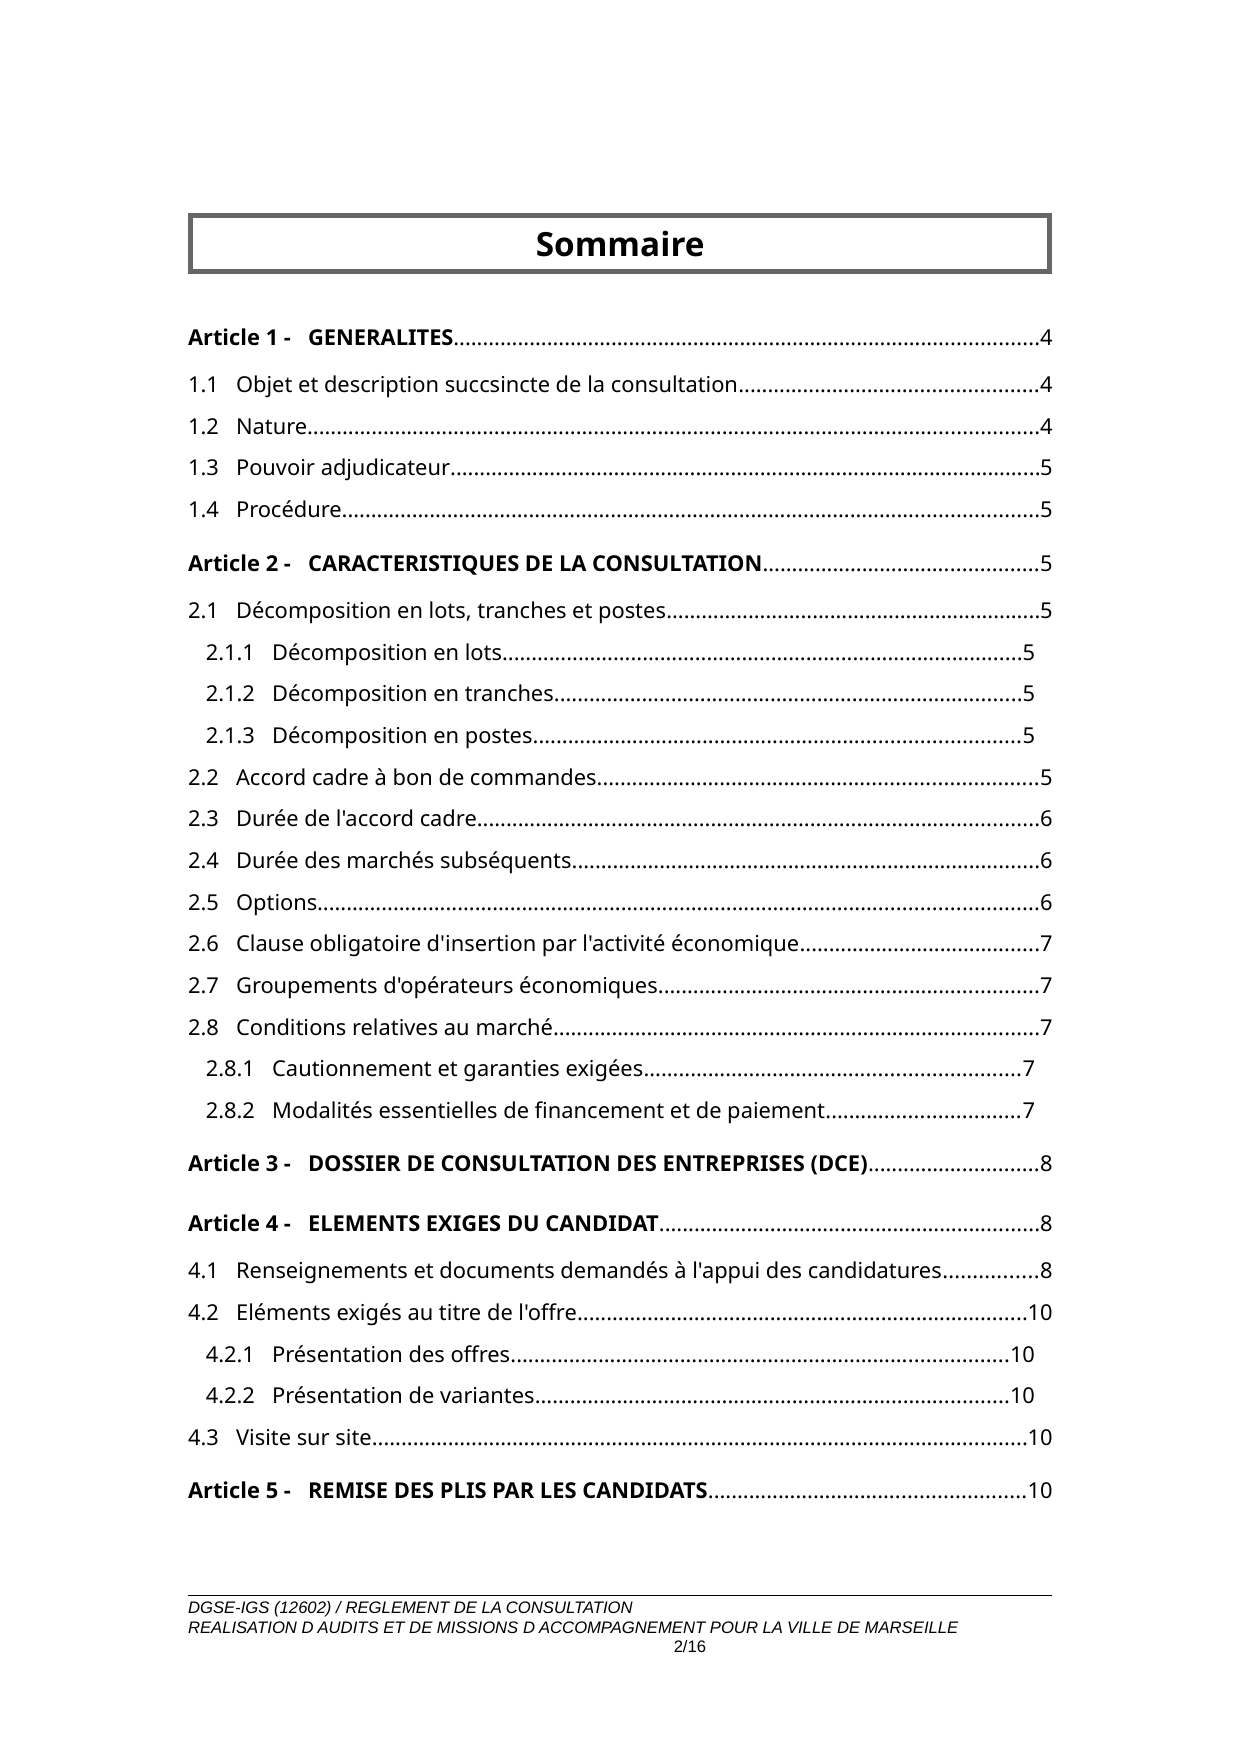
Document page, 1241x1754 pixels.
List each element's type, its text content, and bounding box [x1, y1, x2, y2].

text 4.1 Renseignements et documents demandés à l'appui des candidatures 8 [188, 1255, 1052, 1285]
text 1.4 Procédure 5 [188, 494, 1052, 524]
text 2.8.1 Cautionnement et garanties exigées 7 [206, 1053, 1052, 1083]
text Article 2 - CARACTERISTIQUES DE LA CONSULTATION 5 [188, 547, 1052, 577]
text 2.1.2 Décomposition en tranches 5 [206, 678, 1052, 708]
text Article 4 - ELEMENTS EXIGES DU CANDIDAT 8 [188, 1208, 1052, 1237]
text 2.8 Conditions relatives au marché 7 [188, 1012, 1052, 1041]
text 2.7 Groupements d'opérateurs économiques 7 [188, 970, 1052, 1000]
text 4.2 Eléments exigés au titre de l'offre 10 [188, 1297, 1052, 1327]
text 2.5 Options 6 [188, 887, 1052, 916]
text 2.2 Accord cadre à bon de commandes 5 [188, 762, 1052, 791]
text 4.3 Visite sur site 10 [188, 1422, 1052, 1452]
text 4.2.1 Présentation des offres 10 [206, 1338, 1052, 1368]
text 2.1 Décomposition en lots, tranches et postes 5 [188, 595, 1052, 625]
text 1.2 Nature 4 [188, 411, 1052, 441]
text 2.3 Durée de l'accord cadre 6 [188, 803, 1052, 833]
text 4.2.2 Présentation de variantes 10 [206, 1380, 1052, 1410]
text Article 5 - REMISE DES PLIS PAR LES CANDIDATS 10 [188, 1475, 1052, 1505]
text 2.8.2 Modalités essentielles de financement et de paiement 7 [206, 1095, 1052, 1125]
text Article 3 - DOSSIER DE CONSULTATION DES ENTREPRISES (DCE) 8 [188, 1148, 1052, 1178]
text 2.6 Clause obligatoire d'insertion par l'activité économique 7 [188, 928, 1052, 958]
text 1.1 Objet et description succsincte de la consultation 4 [188, 369, 1052, 399]
text 1.3 Pouvoir adjudicateur 5 [188, 452, 1052, 482]
subtitle Sommaire [193, 218, 1047, 269]
text Article 1 - GENERALITES 4 [188, 322, 1052, 351]
text 2.1.3 Décomposition en postes 5 [206, 720, 1052, 750]
text 2.4 Durée des marchés subséquents 6 [188, 845, 1052, 875]
text 2.1.1 Décomposition en lots 5 [206, 637, 1052, 666]
